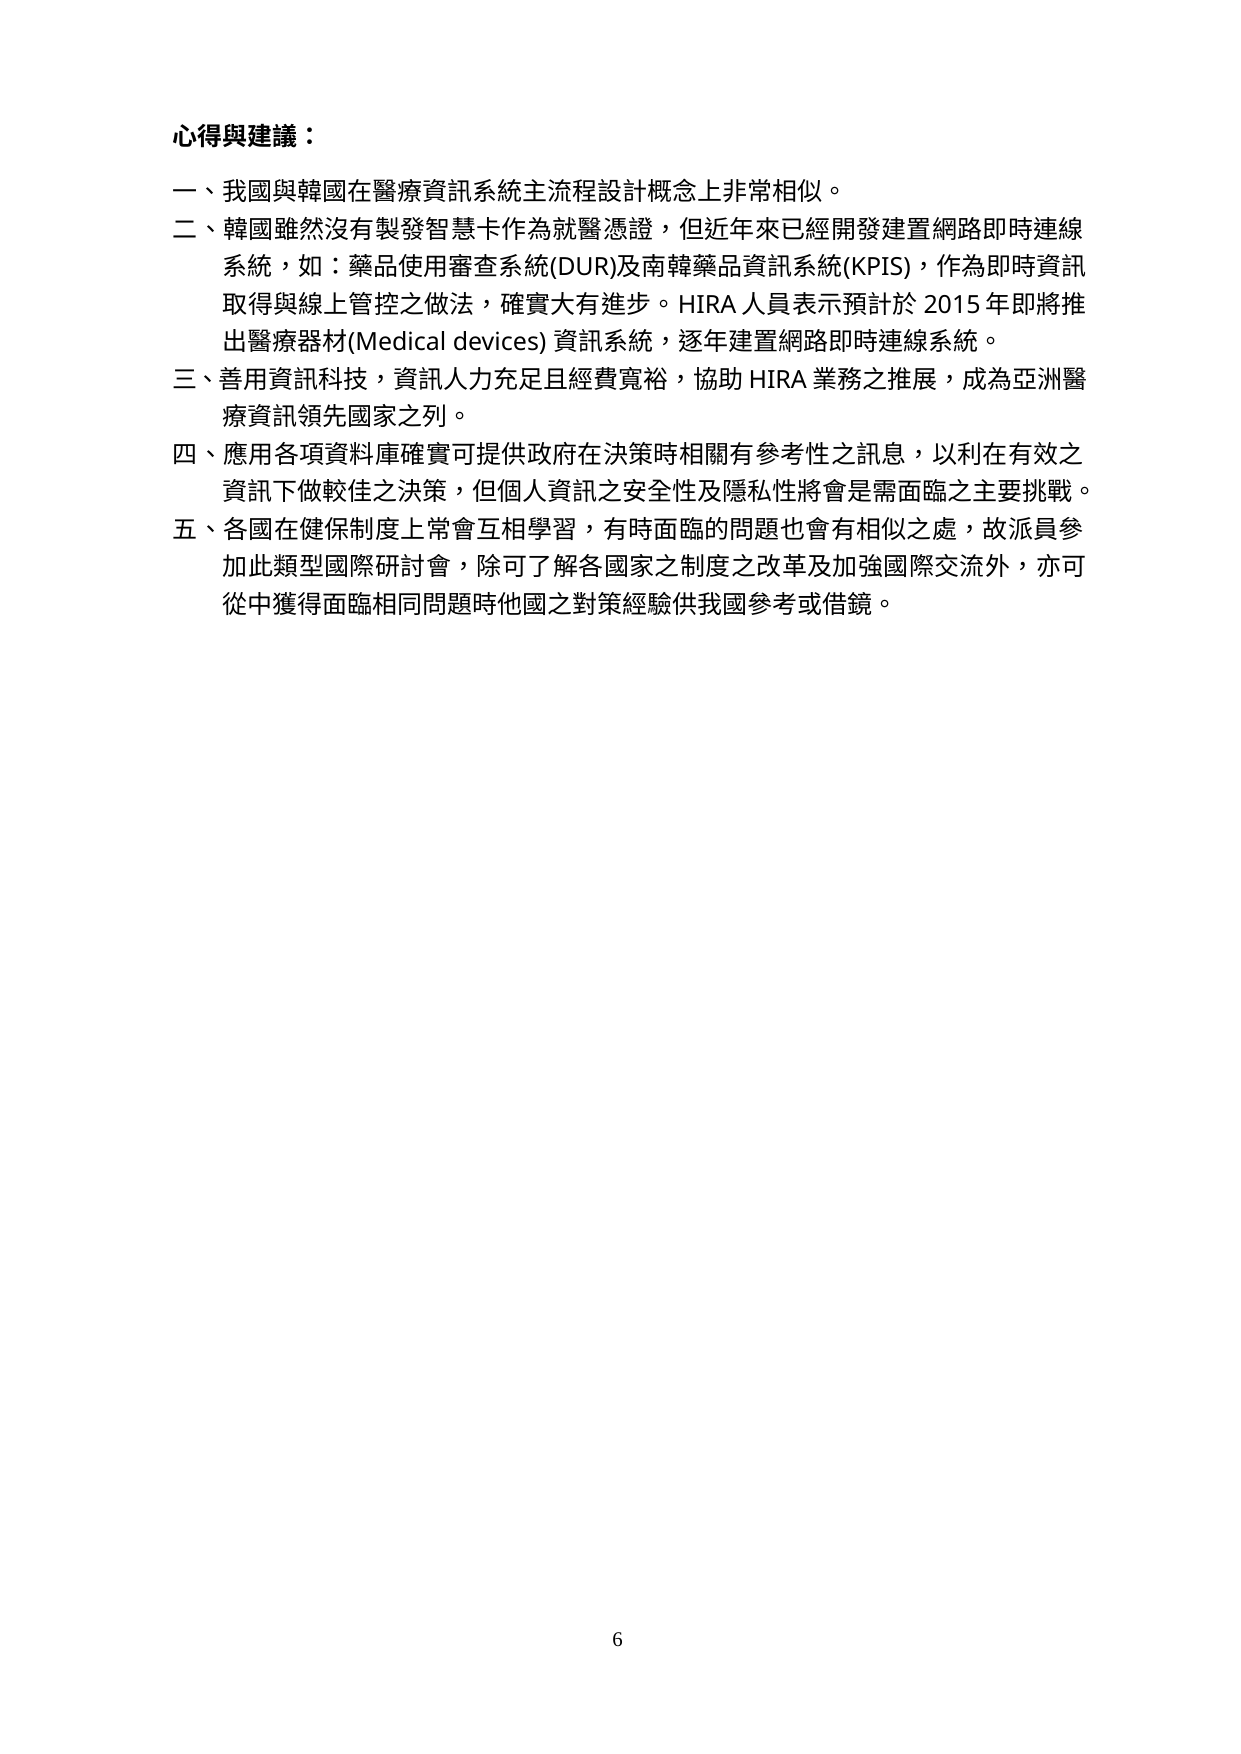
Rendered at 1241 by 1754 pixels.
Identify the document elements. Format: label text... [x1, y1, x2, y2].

text 心得與建議： [148, 115, 1087, 153]
text 一、我國與韓國在醫療資訊系統主流程設計概念上非常相似。 [173, 171, 1087, 208]
text 四、應用各項資料庫確實可提供政府在決策時相關有參考性之訊息，以利在有效之資訊下做較佳之決策，但個人資訊之安全性及隱私性將會是需面臨之主要挑戰。 [173, 433, 1087, 508]
text 三、善用資訊科技，資訊人力充足且經費寬裕，協助HIRA業務之推展，成為亞洲醫療資訊領先國家之列。 [173, 358, 1087, 433]
text 五、各國在健保制度上常會互相學習，有時面臨的問題也會有相似之處，故派員參加此類型國際研討會，除可了解各國家之制度之改革及加強國際交流外，亦可從中獲得面臨相同問題時他國之對策經驗供我國參考或借鏡。 [173, 508, 1087, 621]
text 二、韓國雖然沒有製發智慧卡作為就醫憑證，但近年來已經開發建置網路即時連線系統，如：藥品使用審查系統(DUR)及南韓藥品資訊系統(KPIS)，作為即時資訊取得與線上管控之做法，確實大有進步。HIRA人員表示預計於2015年即將推出醫療器材(Medical devices) 資訊系統，逐年建置網路即時連線系統。 [173, 208, 1087, 358]
